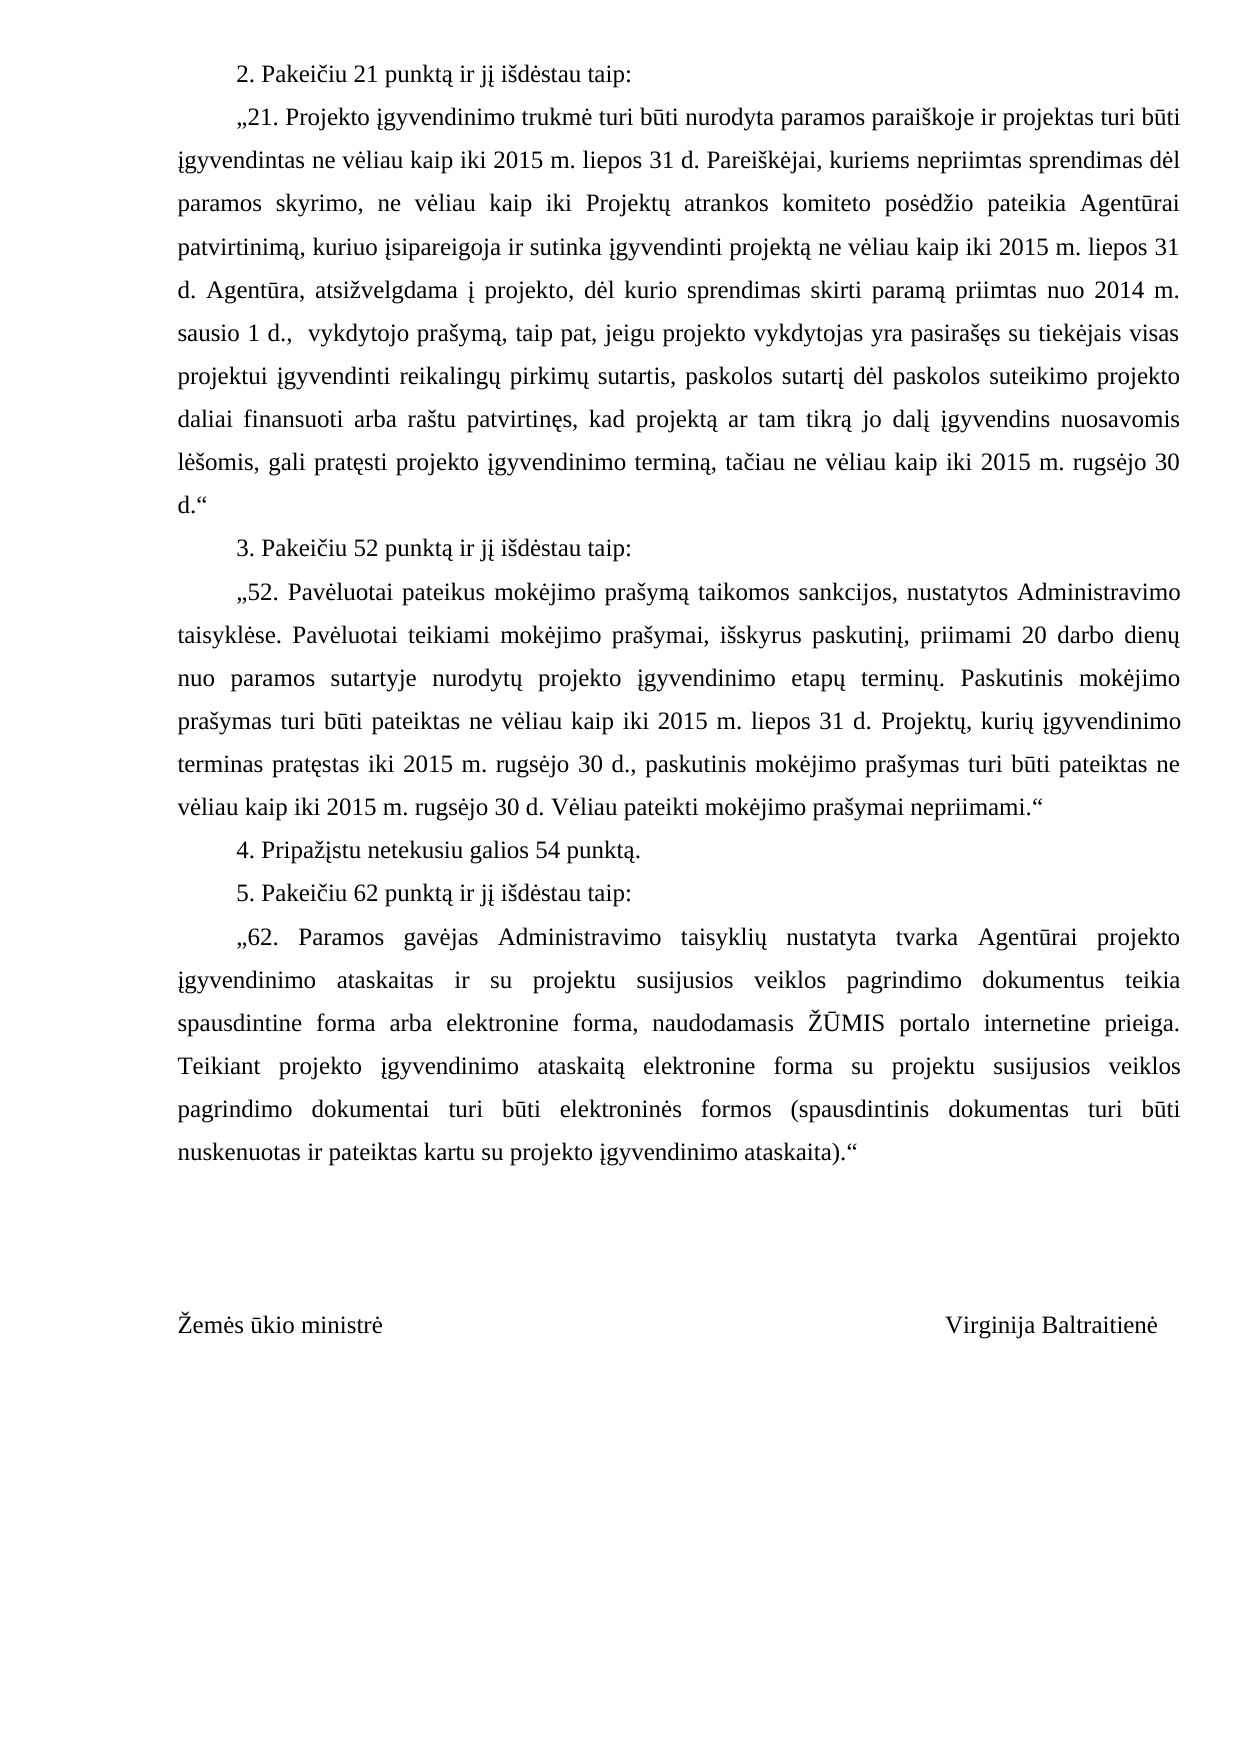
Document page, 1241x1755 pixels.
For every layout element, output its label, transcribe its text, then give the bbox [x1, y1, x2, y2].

text 2. Pakeičiu 21 punktą ir jį išdėstau taip: [177, 59, 1181, 88]
text 4. Pripažįstu netekusiu galios 54 punktą. [177, 835, 1181, 864]
text „62. Paramos gavėjas Administravimo taisyklių nustatyta tvarka Agentūrai projekto įgyvendinimo ataskaitas ir su projektu susijusios veiklos pagrindimo dokumentus teikia spausdintine forma arba elektronine forma, naudodamasis ŽŪMIS portalo internetine prieiga. Teikiant projekto įgyvendinimo ataskaitą elektronine forma su projektu susijusios veiklos pagrindimo dokumentai turi būti elektroninės formos (spausdintinis dokumentas turi būti nuskenuotas ir pateiktas kartu su projekto įgyvendinimo ataskaita).“ [177, 922, 1181, 1166]
text 5. Pakeičiu 62 punktą ir jį išdėstau taip: [177, 878, 1181, 907]
text „52. Pavėluotai pateikus mokėjimo prašymą taikomos sankcijos, nustatytos Administravimo taisyklėse. Pavėluotai teikiami mokėjimo prašymai, išskyrus paskutinį, priimami 20 darbo dienų nuo paramos sutartyje nurodytų projekto įgyvendinimo etapų terminų. Paskutinis mokėjimo prašymas turi būti pateiktas ne vėliau kaip iki 2015 m. liepos 31 d. Projektų, kurių įgyvendinimo terminas pratęstas iki 2015 m. rugsėjo 30 d., paskutinis mokėjimo prašymas turi būti pateiktas ne vėliau kaip iki 2015 m. rugsėjo 30 d. Vėliau pateikti mokėjimo prašymai nepriimami.“ [177, 577, 1181, 821]
text „21. Projekto įgyvendinimo trukmė turi būti nurodyta paramos paraiškoje ir projektas turi būti įgyvendintas ne vėliau kaip iki 2015 m. liepos 31 d. Pareiškėjai, kuriems nepriimtas sprendimas dėl paramos skyrimo, ne vėliau kaip iki Projektų atrankos komiteto posėdžio pateikia Agentūrai patvirtinimą, kuriuo įsipareigoja ir sutinka įgyvendinti projektą ne vėliau kaip iki 2015 m. liepos 31 d. Agentūra, atsižvelgdama į projekto, dėl kurio sprendimas skirti paramą priimtas nuo 2014 m. sausio 1 d., vykdytojo prašymą, taip pat, jeigu projekto vykdytojas yra pasirašęs su tiekėjais visas projektui įgyvendinti reikalingų pirkimų sutartis, paskolos sutartį dėl paskolos suteikimo projekto daliai finansuoti arba raštu patvirtinęs, kad projektą ar tam tikrą jo dalį įgyvendins nuosavomis lėšomis, gali pratęsti projekto įgyvendinimo terminą, tačiau ne vėliau kaip iki 2015 m. rugsėjo 30 d.“ [177, 102, 1181, 519]
text 3. Pakeičiu 52 punktą ir jį išdėstau taip: [177, 533, 1181, 562]
text Žemės ūkio ministrė Virginija Baltraitienė [177, 1310, 1181, 1338]
